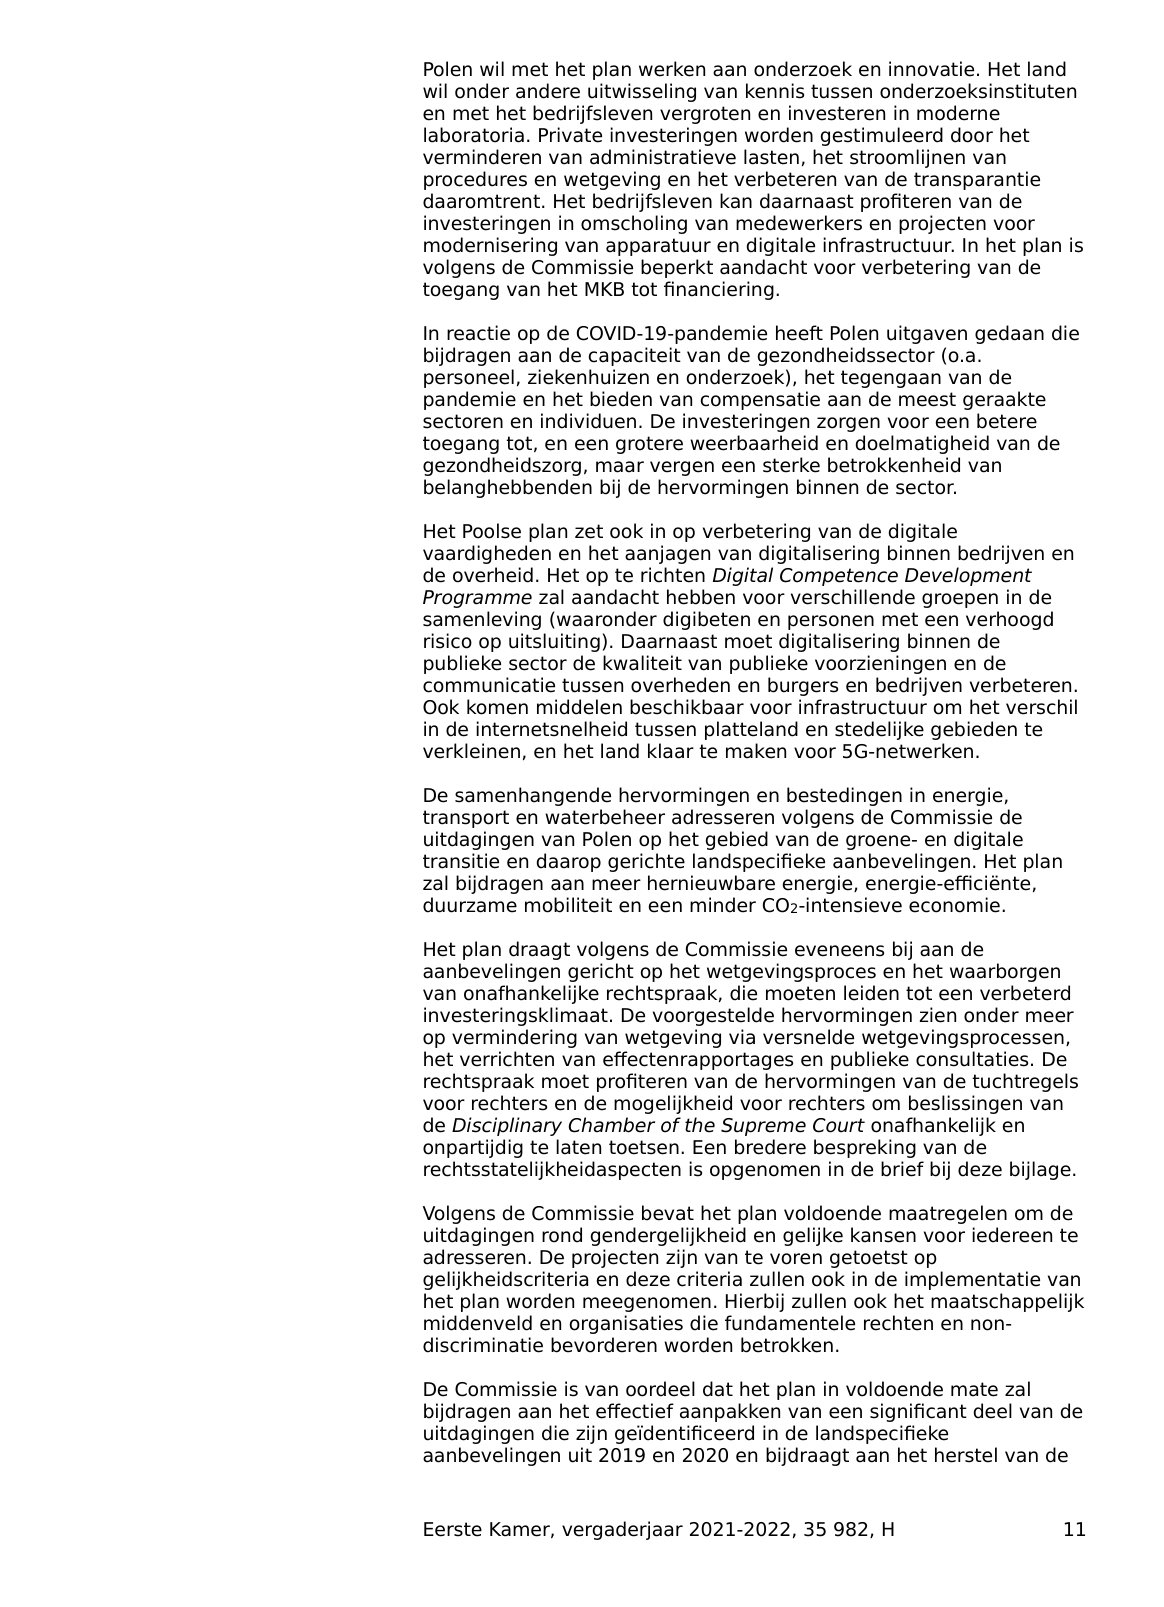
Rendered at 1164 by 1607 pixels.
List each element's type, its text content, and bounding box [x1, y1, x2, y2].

text Volgens de Commissie bevat het plan voldoende maatregelen om de uitdagingen rond gendergelijkheid en gelijke kansen voor iedereen te adresseren. De projecten zijn van te voren getoetst op gelijkheidscriteria en deze criteria zullen ook in de implementatie van het plan worden meegenomen. Hierbij zullen ook het maatschappelijk middenveld en organisaties die fundamentele rechten en non-discriminatie bevorderen worden betrokken. [422, 1203, 1087, 1357]
text De Commissie is van oordeel dat het plan in voldoende mate zal bijdragen aan het effectief aanpakken van een significant deel van de uitdagingen die zijn geïdentificeerd in de landspecifieke aanbevelingen uit 2019 en 2020 en bijdraagt aan het herstel van de [422, 1379, 1087, 1467]
text In reactie op de COVID-19-pandemie heeft Polen uitgaven gedaan die bijdragen aan de capaciteit van de gezondheidssector (o.a. personeel, ziekenhuizen en onderzoek), het tegengaan van de pandemie en het bieden van compensatie aan de meest geraakte sectoren en individuen. De investeringen zorgen voor een betere toegang tot, en een grotere weerbaarheid en doelmatigheid van de gezondheidszorg, maar vergen een sterke betrokkenheid van belanghebbenden bij de hervormingen binnen de sector. [422, 323, 1087, 499]
text Het plan draagt volgens de Commissie eveneens bij aan de aanbevelingen gericht op het wetgevingsproces en het waarborgen van onafhankelijke rechtspraak, die moeten leiden tot een verbeterd investeringsklimaat. De voorgestelde hervormingen zien onder meer op vermindering van wetgeving via versnelde wetgevingsprocessen, het verrichten van effectenrapportages en publieke consultaties. De rechtspraak moet profiteren van de hervormingen van de tuchtregels voor rechters en de mogelijkheid voor rechters om beslissingen van de Disciplinary Chamber of the Supreme Court onafhankelijk en onpartijdig te laten toetsen. Een bredere bespreking van de rechtsstatelijkheidaspecten is opgenomen in de brief bij deze bijlage. [422, 939, 1087, 1181]
text Het Poolse plan zet ook in op verbetering van de digitale vaardigheden en het aanjagen van digitalisering binnen bedrijven en de overheid. Het op te richten Digital Competence Development Programme zal aandacht hebben voor verschillende groepen in de samenleving (waaronder digibeten en personen met een verhoogd risico op uitsluiting). Daarnaast moet digitalisering binnen de publieke sector de kwaliteit van publieke voorzieningen en de communicatie tussen overheden en burgers en bedrijven verbeteren. Ook komen middelen beschikbaar voor infrastructuur om het verschil in de internetsnelheid tussen platteland en stedelijke gebieden te verkleinen, en het land klaar te maken voor 5G-netwerken. [422, 521, 1087, 763]
text Polen wil met het plan werken aan onderzoek en innovatie. Het land wil onder andere uitwisseling van kennis tussen onderzoeksinstituten en met het bedrijfsleven vergroten en investeren in moderne laboratoria. Private investeringen worden gestimuleerd door het verminderen van administratieve lasten, het stroomlijnen van procedures en wetgeving en het verbeteren van de transparantie daaromtrent. Het bedrijfsleven kan daarnaast profiteren van de investeringen in omscholing van medewerkers en projecten voor modernisering van apparatuur en digitale infrastructuur. In het plan is volgens de Commissie beperkt aandacht voor verbetering van de toegang van het MKB tot financiering. [422, 59, 1087, 301]
text De samenhangende hervormingen en bestedingen in energie, transport en waterbeheer adresseren volgens de Commissie de uitdagingen van Polen op het gebied van de groene- en digitale transitie en daarop gerichte landspecifieke aanbevelingen. Het plan zal bijdragen aan meer hernieuwbare energie, energie-efficiënte, duurzame mobiliteit en een minder CO2-intensieve economie. [422, 785, 1087, 917]
